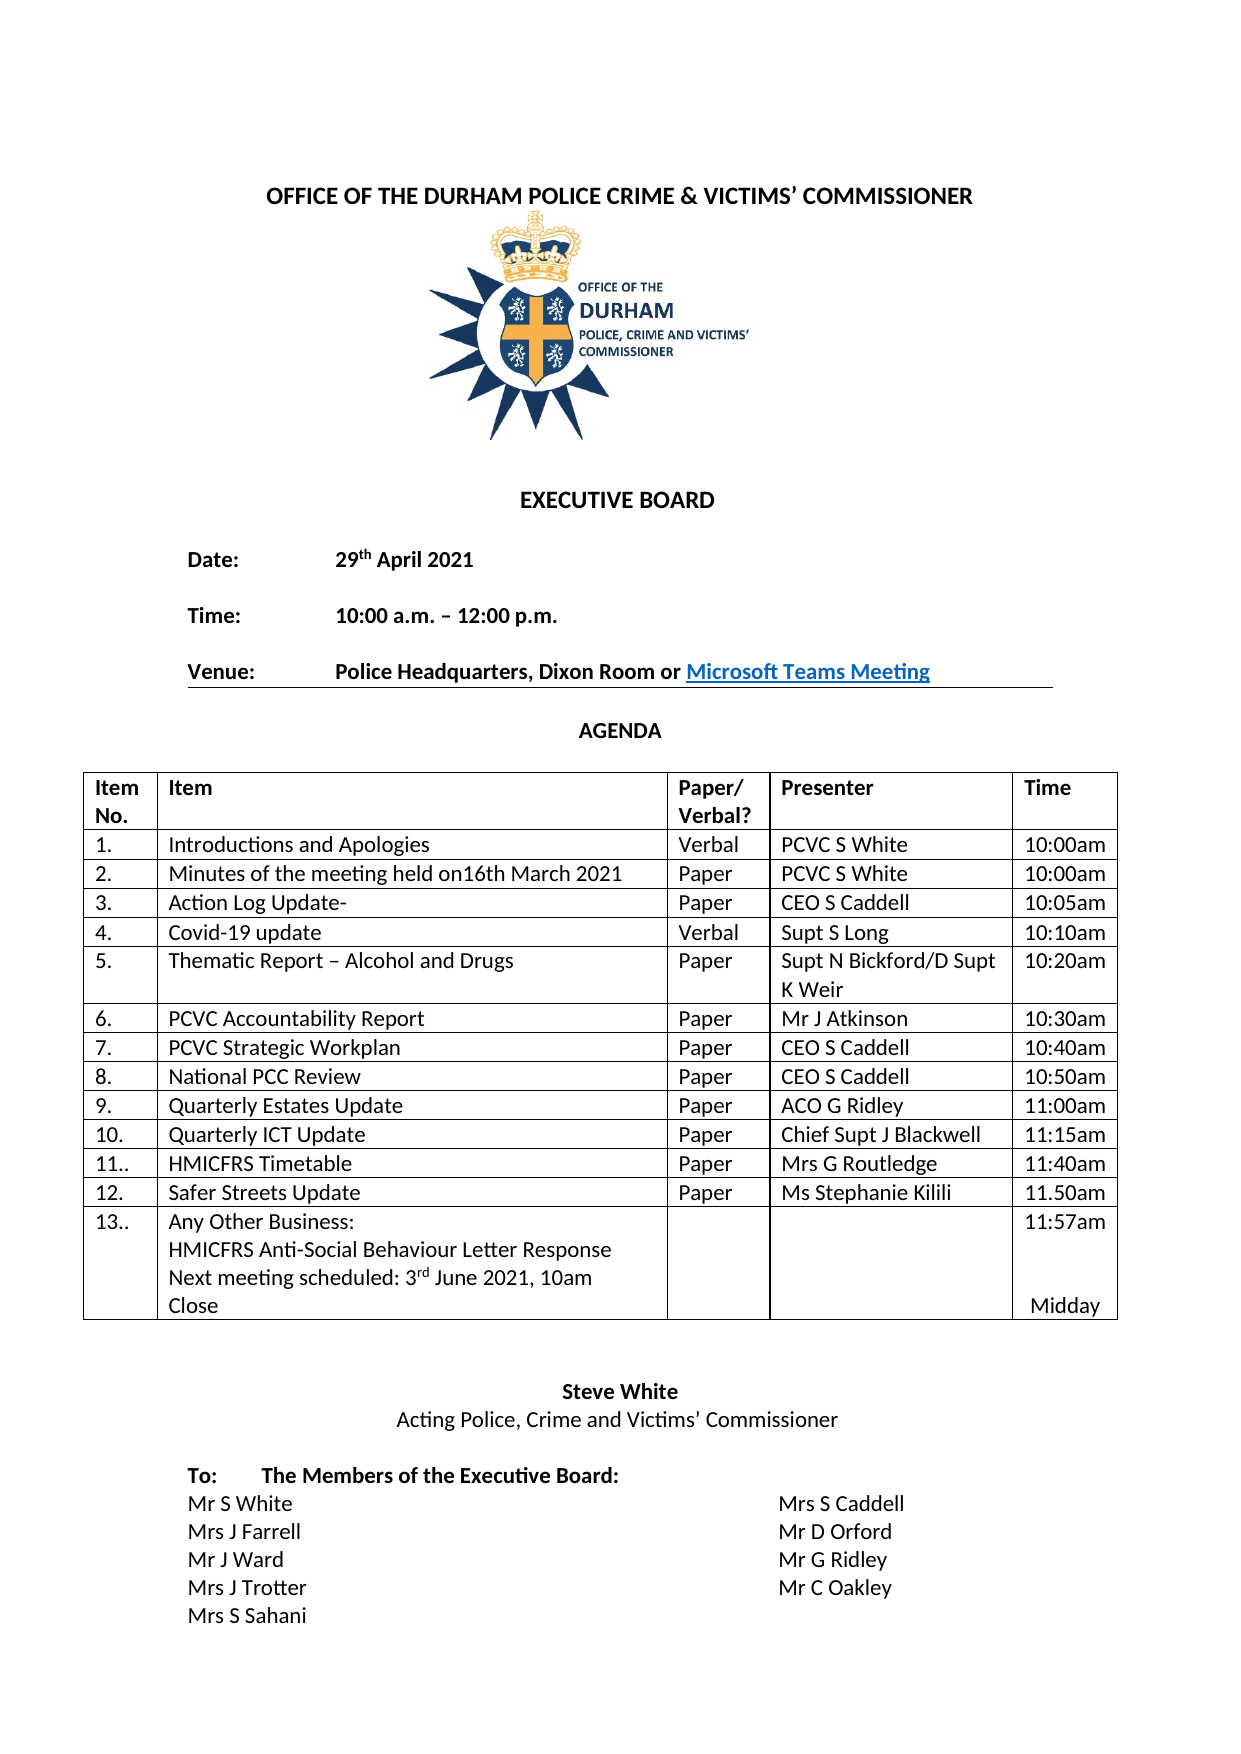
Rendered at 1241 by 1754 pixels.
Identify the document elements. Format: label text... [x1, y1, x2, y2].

table_cell Paper [668, 860, 769, 887]
text Mrs J Trotter Mr C Oakley [187, 1573, 1053, 1601]
table_header Item [158, 773, 667, 829]
table_cell Quarterly ICT Update [158, 1120, 667, 1148]
table_cell PCVC Accountability Report [158, 1004, 667, 1032]
table_cell 11:15am [1013, 1120, 1117, 1148]
text EXECUTIVE BOARD [187, 484, 1053, 514]
table_cell Introductions and Apologies [158, 830, 667, 858]
table_cell Paper [668, 1062, 769, 1090]
table_cell Ms Stephanie Kilili [771, 1178, 1012, 1206]
table_cell National PCC Review [158, 1062, 667, 1090]
table_cell 8. [84, 1062, 157, 1090]
text Venue: Police Headquarters, Dixon Room or Microsoft Teams Meeting [187, 657, 1053, 688]
table_header Presenter [771, 773, 1012, 829]
text Mr J Ward Mr G Ridley [187, 1545, 1053, 1573]
table_cell Paper [668, 1091, 769, 1119]
table_header Paper/ Verbal? [668, 773, 769, 829]
table_header Time [1013, 773, 1117, 829]
table_cell 12. [84, 1178, 157, 1206]
table_cell Mr J Atkinson [771, 1004, 1012, 1032]
table_cell 11.50am [1013, 1178, 1117, 1206]
table_cell PCVC S White [771, 860, 1012, 887]
table_cell 10:40am [1013, 1033, 1117, 1061]
title OFFICE OF THE DURHAM POLICE CRIME & VICTIMS’ COMMISSIONER [187, 181, 1053, 211]
text Acting Police, Crime and Victims’ Commissioner [187, 1405, 1053, 1433]
table_cell Paper [668, 1004, 769, 1032]
table_cell 3. [84, 889, 157, 917]
table_cell 5. [84, 947, 157, 1003]
text To: The Members of the Executive Board: [187, 1461, 1053, 1489]
text Steve White [187, 1377, 1053, 1405]
table_header Item No. [84, 773, 157, 829]
table_cell 10:05am [1013, 889, 1117, 917]
text Mrs J Farrell Mr D Orford [187, 1517, 1053, 1545]
table_cell CEO S Caddell [771, 1033, 1012, 1061]
table_cell HMICFRS Timetable [158, 1149, 667, 1177]
table_cell PCVC S White [771, 830, 1012, 858]
table_cell Supt S Long [771, 918, 1012, 946]
table_cell CEO S Caddell [771, 889, 1012, 917]
text Mr S White Mrs S Caddell [187, 1489, 1053, 1517]
table_cell 10:30am [1013, 1004, 1117, 1032]
text Date: 29th April 2021 [187, 545, 1053, 573]
table_cell Covid-19 update [158, 918, 667, 946]
table_cell 7. [84, 1033, 157, 1061]
text Mrs S Sahani [187, 1601, 1053, 1629]
table_cell 4. [84, 918, 157, 946]
table_cell Verbal [668, 830, 769, 858]
table_cell ACO G Ridley [771, 1091, 1012, 1119]
table_cell Paper [668, 1120, 769, 1148]
table_cell [668, 1207, 769, 1319]
table_cell Paper [668, 1149, 769, 1177]
table_cell Paper [668, 889, 769, 917]
table_cell 10. [84, 1120, 157, 1148]
table_cell Safer Streets Update [158, 1178, 667, 1206]
table_cell Action Log Update- [158, 889, 667, 917]
table_cell 6. [84, 1004, 157, 1032]
table_cell 10:00am [1013, 860, 1117, 887]
text AGENDA [187, 716, 1053, 744]
table_cell 11.. [84, 1149, 157, 1177]
text Time: 10:00 a.m. – 12:00 p.m. [187, 601, 1053, 629]
table_cell 11:00am [1013, 1091, 1117, 1119]
table_cell Thematic Report – Alcohol and Drugs [158, 947, 667, 1003]
table_cell Chief Supt J Blackwell [771, 1120, 1012, 1148]
table_cell 11:40am [1013, 1149, 1117, 1177]
table_cell 13.. [84, 1207, 157, 1319]
table_cell Paper [668, 1033, 769, 1061]
table_cell 2. [84, 860, 157, 887]
table_cell 10:20am [1013, 947, 1117, 1003]
table_cell Mrs G Routledge [771, 1149, 1012, 1177]
table_cell 10:50am [1013, 1062, 1117, 1090]
table_cell 10:00am [1013, 830, 1117, 858]
table_cell PCVC Strategic Workplan [158, 1033, 667, 1061]
table_cell Supt N Bickford/D Supt K Weir [771, 947, 1012, 1003]
table_cell CEO S Caddell [771, 1062, 1012, 1090]
table_cell 9. [84, 1091, 157, 1119]
table_cell 11:57am Midday [1013, 1207, 1117, 1319]
table_cell [771, 1207, 1012, 1319]
table_cell Quarterly Estates Update [158, 1091, 667, 1119]
table_cell Verbal [668, 918, 769, 946]
table_cell Minutes of the meeting held on16th March 2021 [158, 860, 667, 887]
table_cell Paper [668, 1178, 769, 1206]
table_cell Paper [668, 947, 769, 1003]
table_cell 10:10am [1013, 918, 1117, 946]
table_cell 1. [84, 830, 157, 858]
table_cell Any Other Business: HMICFRS Anti-Social Behaviour Letter Response Next meeting scheduled: 3rd June 2021, 10am Close [158, 1207, 667, 1319]
